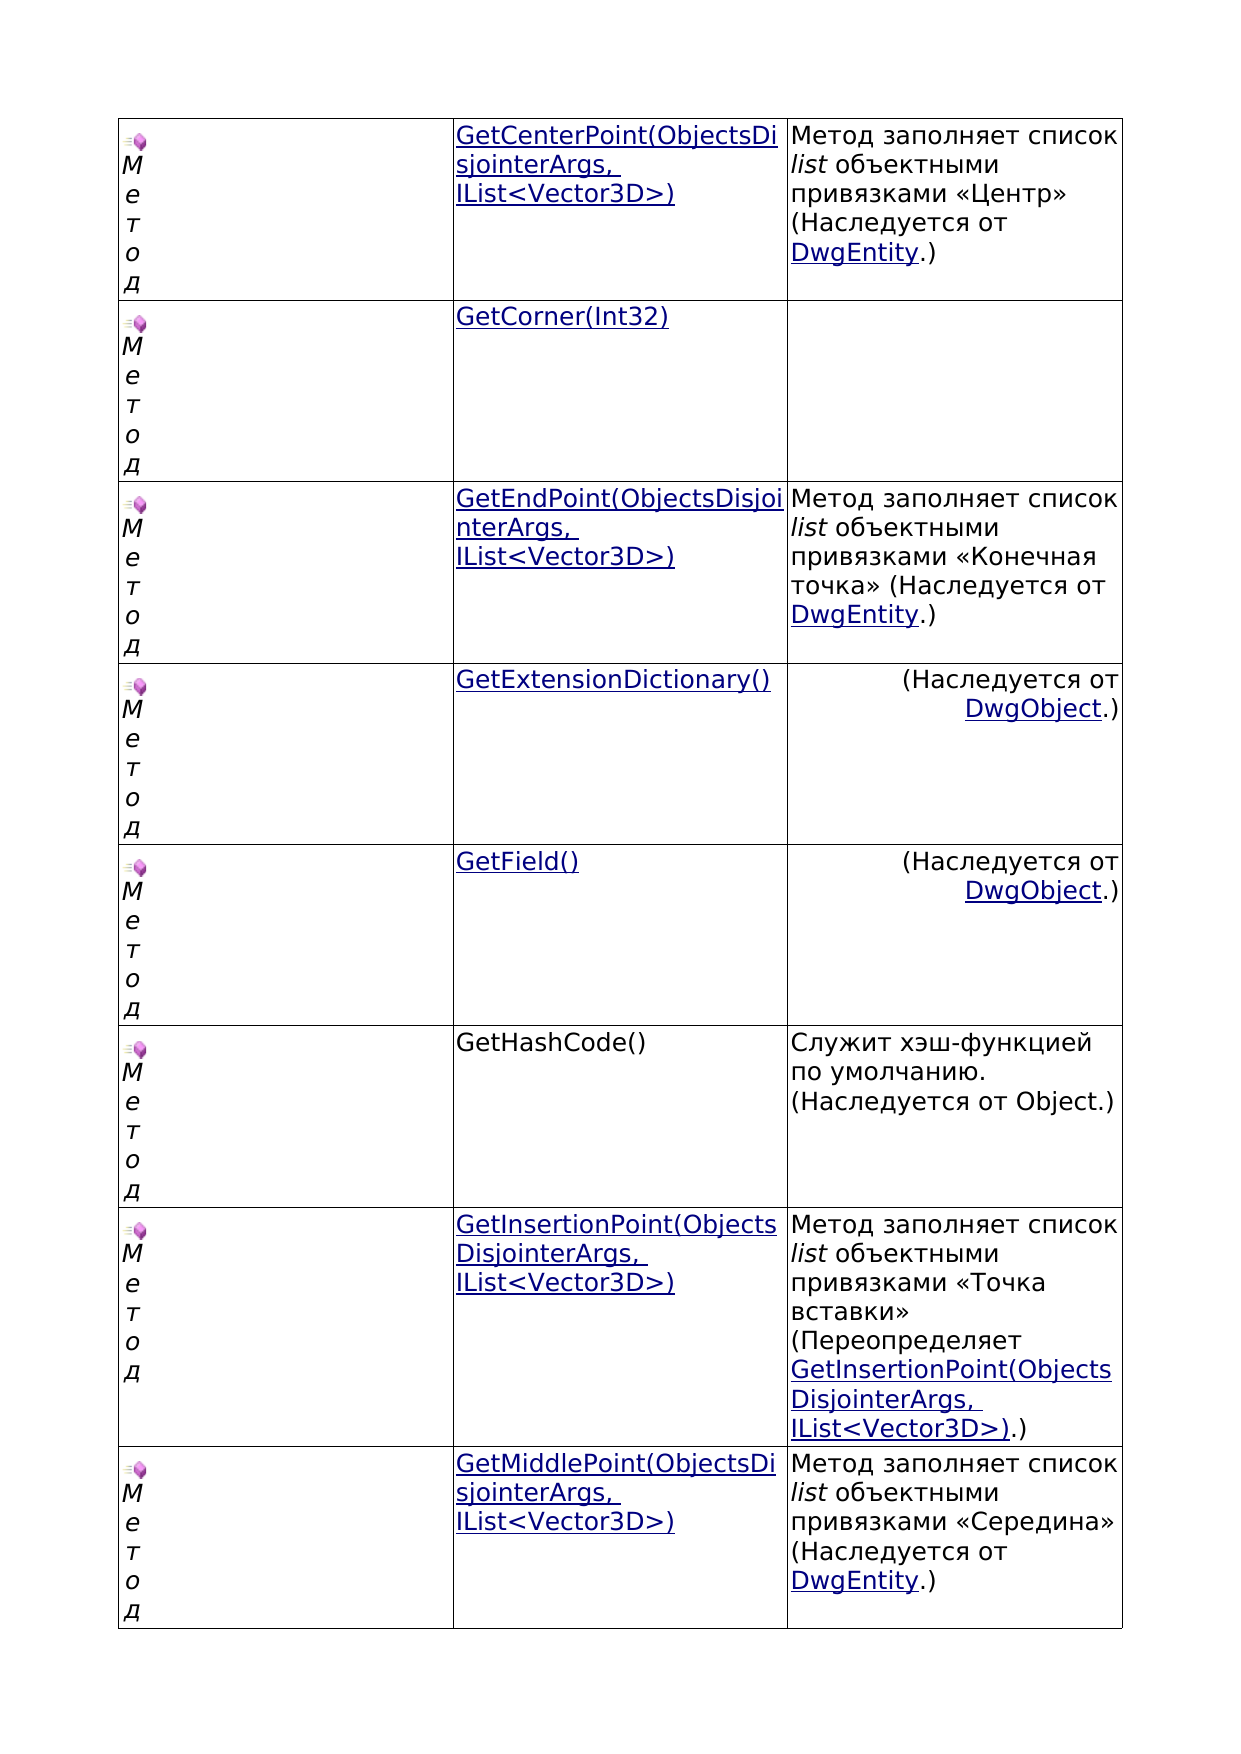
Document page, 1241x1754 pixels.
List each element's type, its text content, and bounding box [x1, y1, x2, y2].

table_cell GetCenterPoint(ObjectsDisjointerArgs, IList<Vector3D>) [454, 119, 787, 299]
table_cell [119, 1208, 453, 1446]
picture [121, 315, 147, 333]
table_cell Метод заполняет список list объектными привязками «Центр» (Наследуется от DwgEntity.) [788, 119, 1122, 299]
picture [121, 1041, 147, 1059]
table_cell GetCorner(Int32) [454, 301, 787, 481]
table_cell [119, 845, 453, 1025]
table_cell [119, 119, 453, 299]
table_cell [788, 301, 1122, 481]
table_cell Метод заполняет список list объектными привязками «Точка вставки» (Переопределяет GetInsertionPoint(ObjectsDisjointerArgs, IList<Vector3D>).) [788, 1208, 1122, 1446]
table_cell [119, 664, 453, 844]
table_cell (Наследуется от DwgObject.) [788, 664, 1122, 844]
table_cell Метод заполняет список list объектными привязками «Середина» (Наследуется от DwgEntity.) [788, 1447, 1122, 1628]
picture [121, 1461, 147, 1479]
table_cell Метод заполняет список list объектными привязками «Конечная точка» (Наследуется от DwgEntity.) [788, 482, 1122, 662]
picture [121, 496, 147, 514]
table_cell GetMiddlePoint(ObjectsDisjointerArgs, IList<Vector3D>) [454, 1447, 787, 1628]
table_cell GetEndPoint(ObjectsDisjointerArgs, IList<Vector3D>) [454, 482, 787, 662]
table_cell [119, 482, 453, 662]
table_cell GetInsertionPoint(ObjectsDisjointerArgs, IList<Vector3D>) [454, 1208, 787, 1446]
table_cell Служит хэш-функцией по умолчанию. (Наследуется от Object.) [788, 1026, 1122, 1207]
picture [121, 133, 147, 151]
table_cell [119, 301, 453, 481]
picture [121, 859, 147, 877]
table_cell GetHashCode() [454, 1026, 787, 1207]
table_cell GetExtensionDictionary() [454, 664, 787, 844]
table_cell (Наследуется от DwgObject.) [788, 845, 1122, 1025]
table_cell [119, 1026, 453, 1207]
picture [121, 1222, 147, 1240]
picture [121, 678, 147, 696]
table_cell [119, 1447, 453, 1628]
table_cell GetField() [454, 845, 787, 1025]
